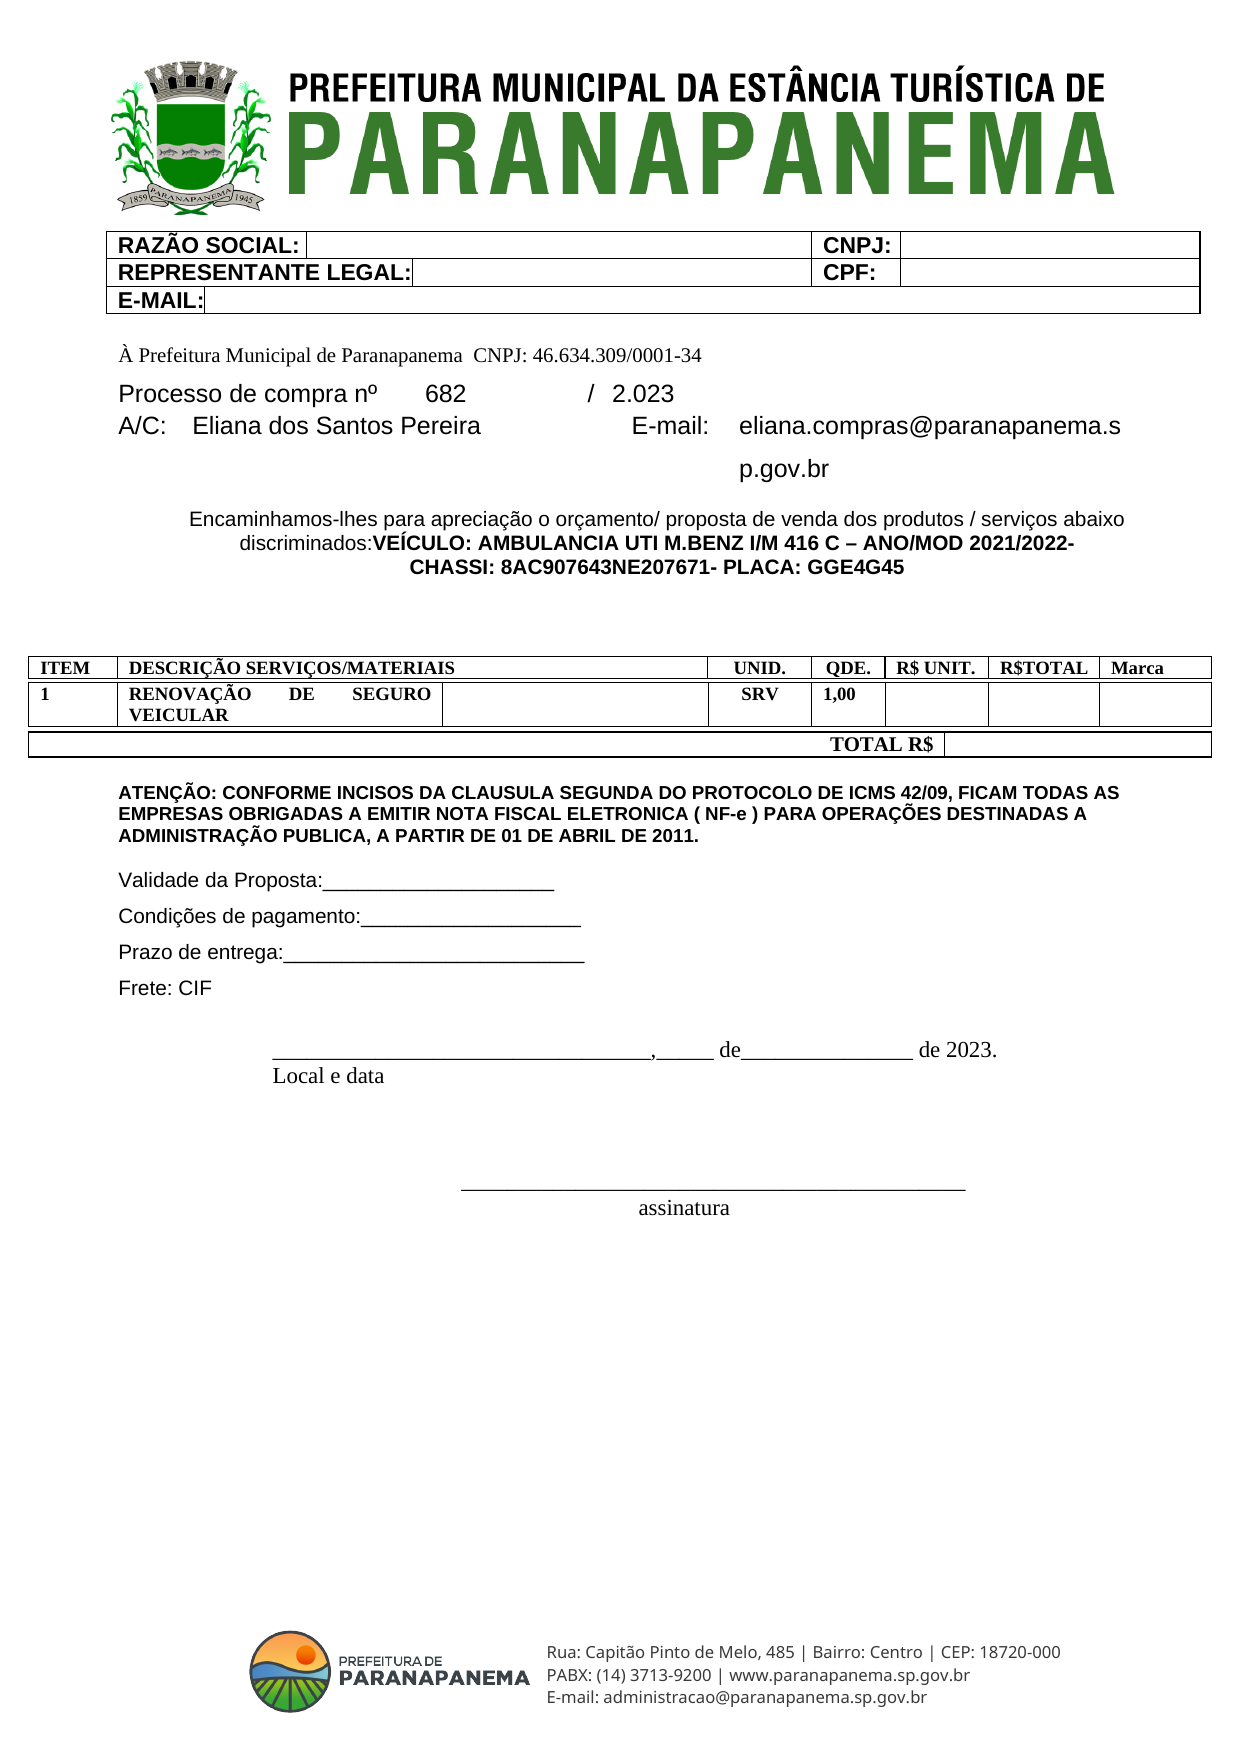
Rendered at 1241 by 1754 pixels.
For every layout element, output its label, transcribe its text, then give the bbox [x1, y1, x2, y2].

table_header 1 [29, 683, 117, 726]
table_header RENOVAÇÃO DE SEGURO VEICULAR [118, 683, 442, 726]
table_header Eliana dos Santos Pereira [181, 411, 620, 483]
table_cell [413, 259, 811, 286]
table_header ITEM [29, 657, 117, 678]
text Prazo de entrega:__________________________ [118, 940, 1196, 964]
text Validade da Proposta:____________________ [118, 868, 1196, 892]
table_header R$TOTAL [989, 657, 1099, 678]
text ____________________________________________ [118, 1167, 1240, 1194]
text Frete: CIF [118, 976, 1196, 999]
table_header RAZÃO SOCIAL: [107, 239, 306, 258]
table_header [886, 683, 988, 726]
table_header SRV [709, 683, 811, 726]
picture [107, 232, 306, 238]
table_header E-mail: [620, 411, 728, 483]
table_header / [576, 379, 601, 408]
table_cell [205, 287, 1199, 313]
table_cell [901, 259, 1199, 286]
picture [89, 24, 1129, 238]
table_header A/C: [107, 411, 181, 483]
table_header [945, 733, 1211, 756]
text Local e data [118, 1062, 1240, 1088]
text _________________________________,_____ de_______________ de 2023. [118, 1036, 1240, 1062]
picture [240, 1627, 540, 1717]
table_header [901, 232, 1199, 258]
table_header 2.023 [601, 379, 1150, 408]
table_header CNPJ: [812, 239, 900, 258]
picture [307, 232, 811, 238]
table_header [989, 683, 1099, 726]
table_header Processo de compra nº [107, 379, 413, 408]
text À Prefeitura Municipal de Paranapanema CNPJ: 46.634.309/0001-34 [118, 343, 1196, 367]
table_header 682 [414, 379, 576, 408]
table_header [307, 239, 811, 258]
text Condições de pagamento:___________________ [118, 904, 1196, 928]
table_header Marca [1100, 657, 1211, 678]
table_header R$ UNIT. [886, 657, 988, 678]
table_header TOTAL R$ [29, 733, 944, 756]
table_header eliana.compras@paranapanema.sp.gov.br [728, 411, 1144, 483]
table_header UNID. [708, 657, 811, 678]
table_header [443, 683, 708, 726]
text assinatura [118, 1194, 1240, 1220]
text ATENÇÃO: CONFORME INCISOS DA CLAUSULA SEGUNDA DO PROTOCOLO DE ICMS 42/09, FICAM TODAS AS EMPRESAS OBRIGADAS A EMITIR NOTA FISCAL ELETRONICA ( NF-e ) PARA OPERAÇÕES DESTINADAS A ADMINISTRAÇÃO PUBLICA, A PARTIR DE 01 DE ABRIL DE 2011. [118, 782, 1196, 846]
picture [812, 232, 900, 238]
table_header QDE. [812, 657, 884, 678]
table_cell CPF: [812, 259, 900, 286]
table_cell E-MAIL: [107, 287, 204, 313]
table_header 1,00 [812, 683, 885, 726]
text CHASSI: 8AC907643NE207671- PLACA: GGE4G45 [118, 555, 1196, 579]
table_header DESCRIÇÃO SERVIÇOS/MATERIAIS [118, 657, 707, 678]
table_cell REPRESENTANTE LEGAL: [107, 259, 412, 286]
picture [901, 232, 1129, 238]
text Encaminhamos-lhes para apreciação o orçamento/ proposta de venda dos produtos / serviços abaixo discriminados:VEÍCULO: AMBULANCIA UTI M.BENZ I/M 416 C – ANO/MOD 2021/2022- [118, 507, 1196, 555]
table_header [1100, 683, 1211, 726]
